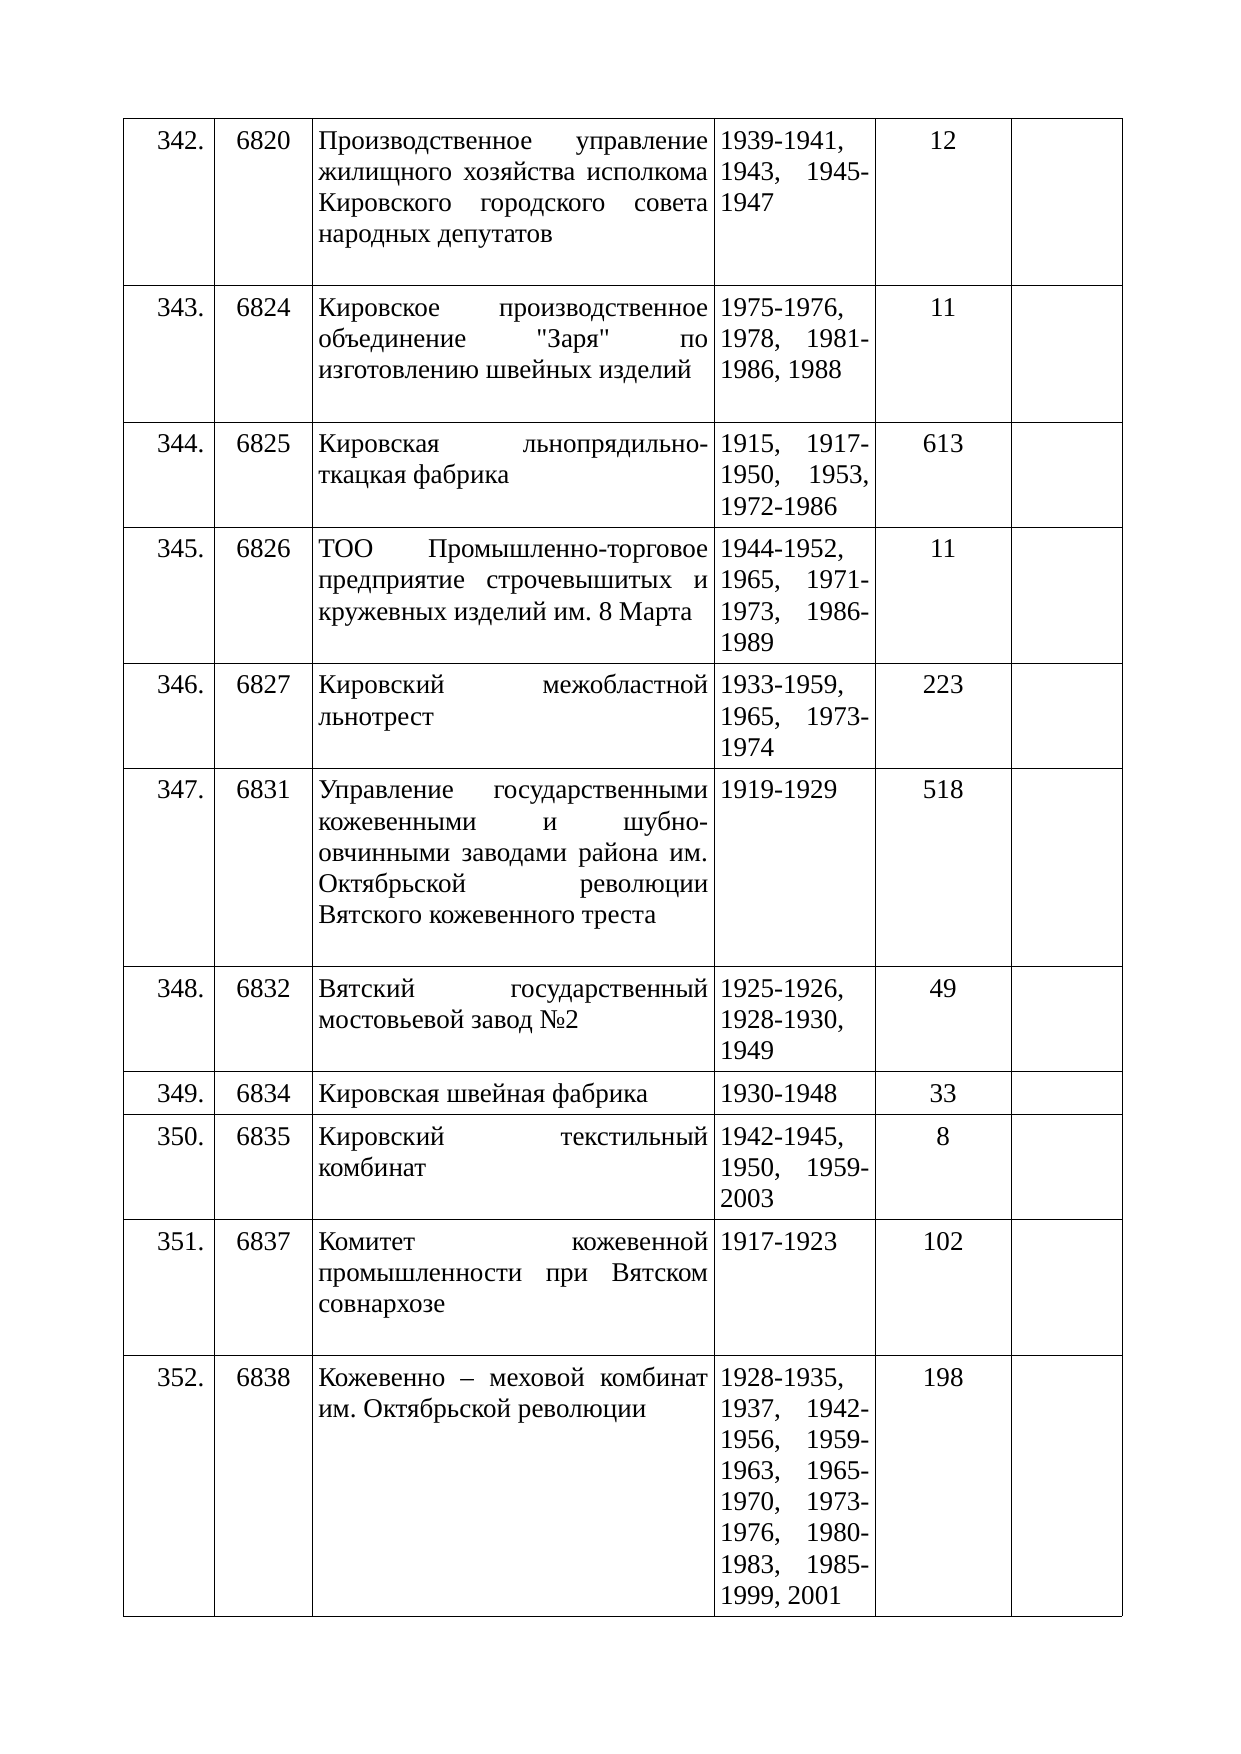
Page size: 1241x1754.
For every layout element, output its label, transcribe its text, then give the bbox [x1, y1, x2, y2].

table_cell 6824 [215, 286, 312, 422]
table_cell 6832 [215, 967, 312, 1071]
table_cell Комитет кожевенной промышленности при Вятском совнархозе [313, 1220, 714, 1355]
table_cell Кировский текстильный комбинат [313, 1115, 714, 1219]
table_cell [1012, 423, 1122, 527]
table_cell ТОО Промышленно-торговое предприятие строчевышитых и кружевных изделий им. 8 Марта [313, 528, 714, 663]
table_cell 1925-1926, 1928-1930, 1949 [715, 967, 875, 1071]
table_cell [124, 967, 214, 1071]
table_cell [1012, 1115, 1122, 1219]
table_cell [1012, 967, 1122, 1071]
table_cell Кировский межобластной льнотрест [313, 664, 714, 768]
table_cell 1933-1959, 1965, 1973-1974 [715, 664, 875, 768]
table_cell 6820 [215, 119, 312, 285]
table_cell 223 [876, 664, 1011, 768]
table_cell 1917-1923 [715, 1220, 875, 1355]
table_cell [1012, 769, 1122, 966]
table_cell 1919-1929 [715, 769, 875, 966]
table_cell 1939-1941, 1943, 1945-1947 [715, 119, 875, 285]
table_cell [124, 1115, 214, 1219]
table_cell [124, 286, 214, 422]
table_cell 8 [876, 1115, 1011, 1219]
table_cell 6835 [215, 1115, 312, 1219]
table_cell [124, 1356, 214, 1616]
table_cell 6838 [215, 1356, 312, 1616]
table_cell 6825 [215, 423, 312, 527]
table_cell Производственное управление жилищного хозяйства исполкома Кировского городского совета народных депутатов [313, 119, 714, 285]
table_cell 518 [876, 769, 1011, 966]
table_cell [1012, 1220, 1122, 1355]
table_cell Кировская льнопрядильно-ткацкая фабрика [313, 423, 714, 527]
table_cell 1975-1976, 1978, 1981-1986, 1988 [715, 286, 875, 422]
table_cell [1012, 528, 1122, 663]
table_cell Управление государственными кожевенными и шубно-овчинными заводами района им. Октябрьской революции Вятского кожевенного треста [313, 769, 714, 966]
table_cell [1012, 664, 1122, 768]
table_cell [1012, 1072, 1122, 1114]
table_cell 49 [876, 967, 1011, 1071]
table_cell 6827 [215, 664, 312, 768]
table_cell 6826 [215, 528, 312, 663]
table_cell 102 [876, 1220, 1011, 1355]
table_cell [124, 769, 214, 966]
table_cell 6834 [215, 1072, 312, 1114]
table_cell 1930-1948 [715, 1072, 875, 1114]
table_cell [124, 1220, 214, 1355]
table_cell [124, 423, 214, 527]
table_cell 11 [876, 528, 1011, 663]
table_cell [1012, 119, 1122, 285]
table_cell 6831 [215, 769, 312, 966]
table_cell Вятский государственный мостовьевой завод №2 [313, 967, 714, 1071]
table_cell [1012, 1356, 1122, 1616]
table_cell 1942-1945, 1950, 1959-2003 [715, 1115, 875, 1219]
table_cell 33 [876, 1072, 1011, 1114]
table_cell Кировское производственное объединение "Заря" по изготовлению швейных изделий [313, 286, 714, 422]
table_cell 1944-1952, 1965, 1971-1973, 1986-1989 [715, 528, 875, 663]
table_cell 613 [876, 423, 1011, 527]
table_cell 11 [876, 286, 1011, 422]
table_cell [124, 664, 214, 768]
table_cell 1915, 1917-1950, 1953, 1972-1986 [715, 423, 875, 527]
table_cell 12 [876, 119, 1011, 285]
table_cell 1928-1935, 1937, 1942-1956, 1959-1963, 1965-1970, 1973-1976, 1980-1983, 1985-1999, 2001 [715, 1356, 875, 1616]
table_cell 198 [876, 1356, 1011, 1616]
table_cell [124, 528, 214, 663]
table_cell [124, 119, 214, 285]
table_cell [124, 1072, 214, 1114]
table_cell Кожевенно – меховой комбинат им. Октябрьской революции [313, 1356, 714, 1616]
table_cell Кировская швейная фабрика [313, 1072, 714, 1114]
table_cell 6837 [215, 1220, 312, 1355]
table_cell [1012, 286, 1122, 422]
